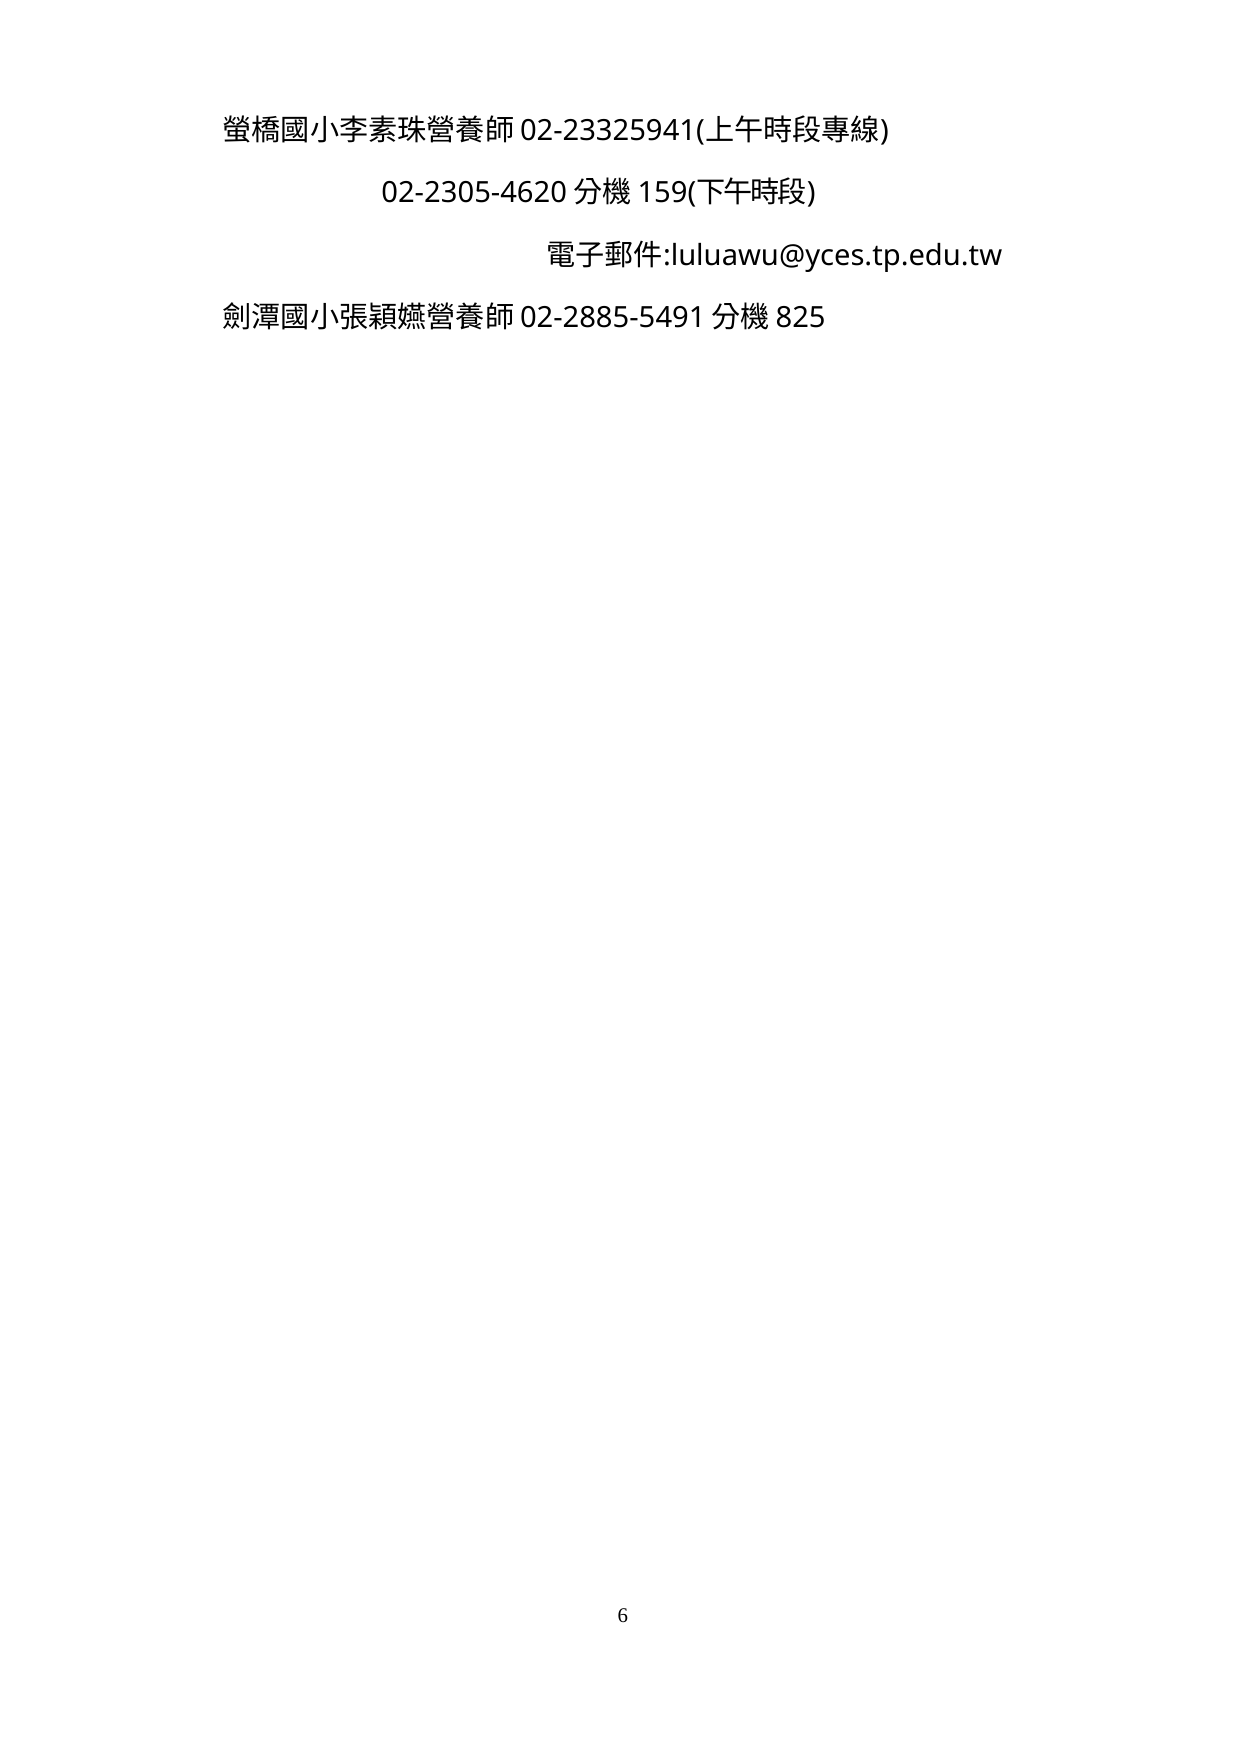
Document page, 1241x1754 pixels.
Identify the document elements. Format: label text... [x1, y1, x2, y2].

text 螢橋國小李素珠營養師02-23325941(上午時段專線) [192, 96, 1053, 159]
text 02-2305-4620分機159(下午時段) [192, 159, 1053, 221]
text 劍潭國小張穎嬿營養師02-2885-5491分機825 [192, 284, 1053, 346]
text 電子郵件:luluawu@yces.tp.edu.tw [266, 221, 1053, 284]
